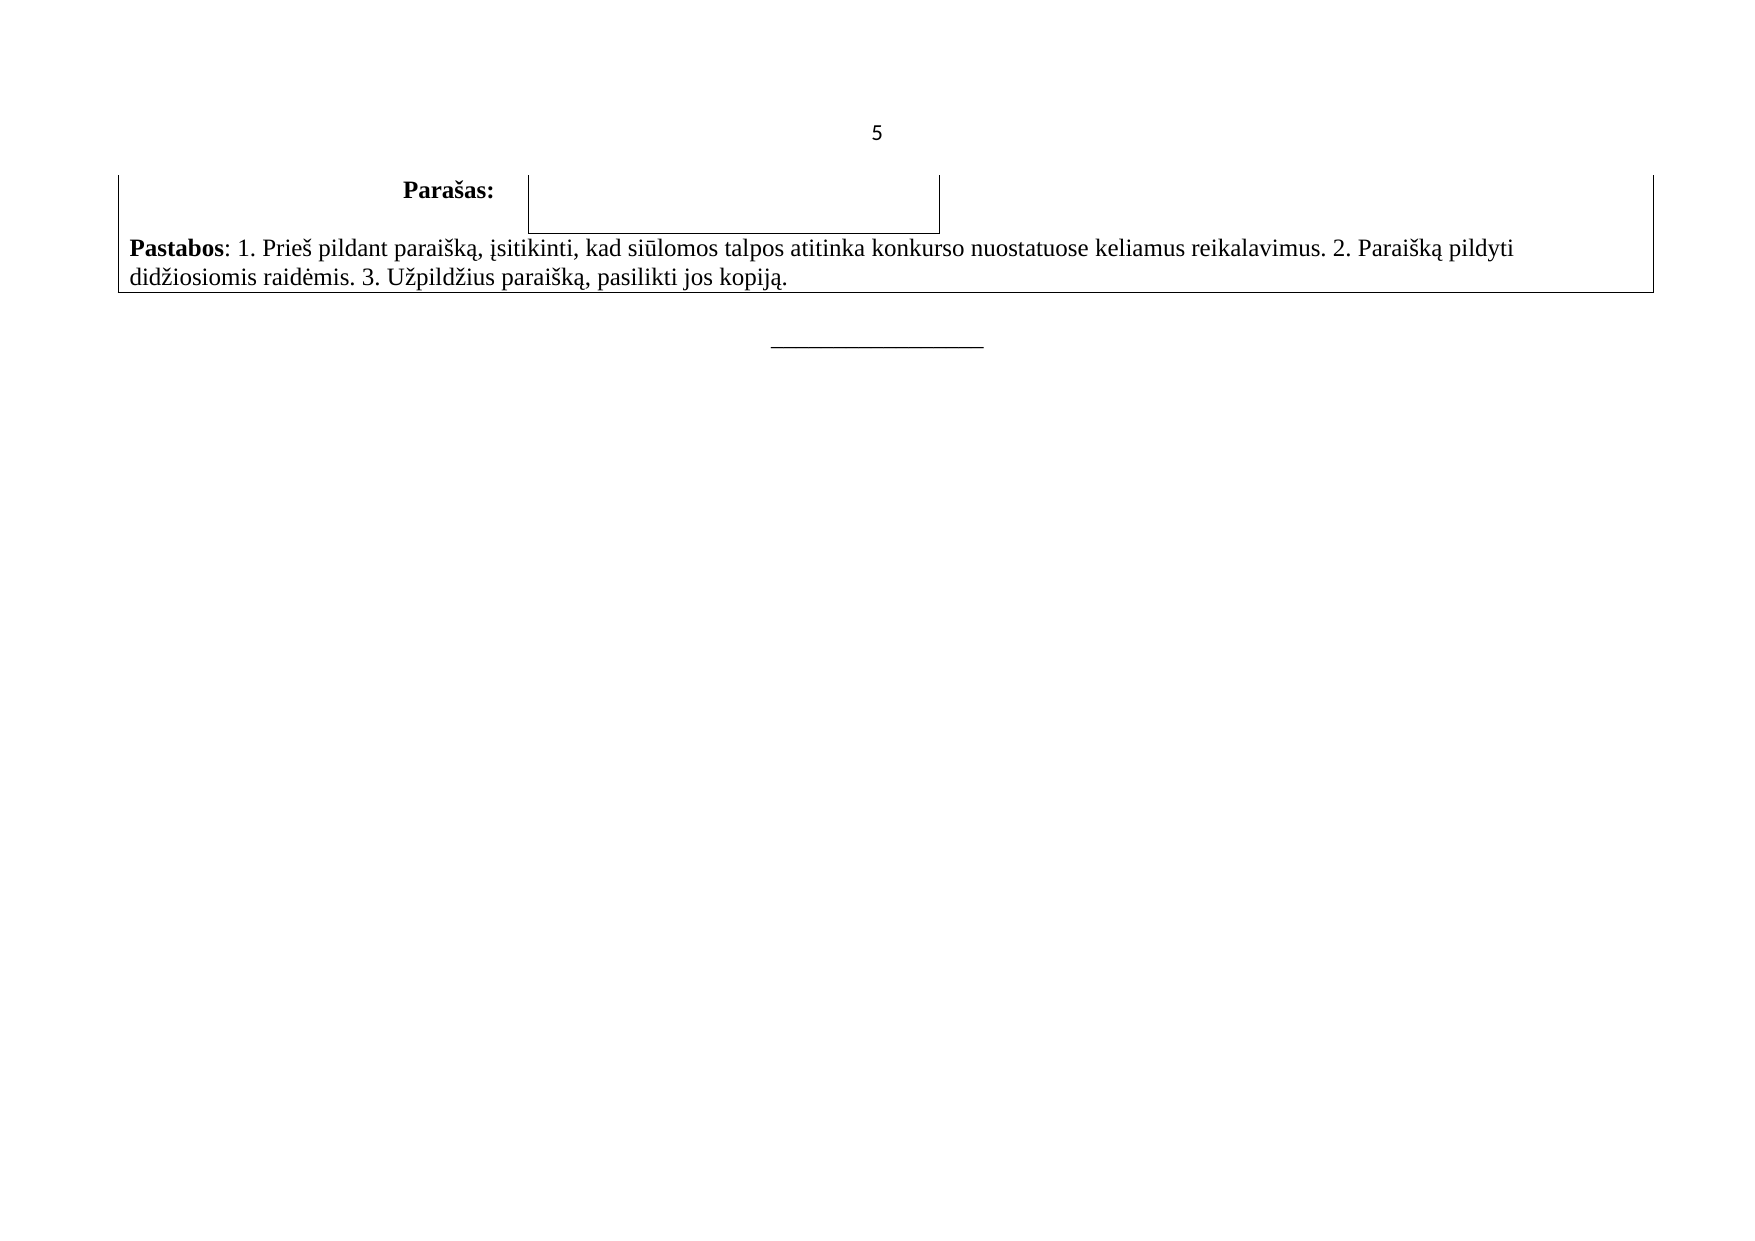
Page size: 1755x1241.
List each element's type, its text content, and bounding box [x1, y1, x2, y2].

table_cell [1281, 175, 1327, 204]
table_cell [711, 204, 757, 232]
table_cell [848, 175, 893, 204]
table_cell [1373, 175, 1418, 204]
table_cell [848, 204, 893, 232]
table_cell [940, 175, 985, 204]
table_cell [1605, 175, 1653, 204]
table_cell [1144, 175, 1190, 204]
table_cell [529, 204, 574, 232]
table_cell [1536, 175, 1605, 204]
table_cell [1418, 204, 1536, 232]
table_cell [1536, 204, 1605, 232]
table_cell [665, 175, 711, 204]
table_cell [346, 175, 392, 204]
table_cell [665, 204, 711, 232]
table_cell [620, 175, 665, 204]
table_cell [437, 204, 483, 232]
table_cell [1327, 175, 1372, 204]
table_cell [940, 204, 985, 232]
table_cell [1076, 204, 1144, 232]
table_cell [985, 175, 1030, 204]
table_cell [483, 204, 528, 232]
table_cell [529, 175, 574, 204]
table_cell [1373, 204, 1418, 232]
table_cell [711, 175, 757, 204]
table_cell [757, 204, 802, 232]
table_cell [894, 175, 939, 204]
table_cell [1281, 204, 1327, 232]
table_cell [1236, 204, 1281, 232]
table_cell [1190, 204, 1236, 232]
table_cell [119, 175, 346, 204]
table_cell [1418, 175, 1536, 204]
table_cell Pastabos: 1. Prieš pildant paraišką, įsitikinti, kad siūlomos talpos atitinka konkurso nuostatuose keliamus reikalavimus. 2. Paraišką pildyti didžiosiomis raidėmis. 3. Užpildžius paraišką, pasilikti jos kopiją. [119, 233, 1653, 292]
text _________________ [118, 322, 1636, 350]
table_cell [894, 204, 939, 232]
table_cell [802, 204, 848, 232]
table_cell [392, 204, 437, 232]
table_cell [1030, 175, 1076, 204]
table_cell [802, 175, 848, 204]
table_cell [1030, 204, 1076, 232]
table_cell [757, 175, 802, 204]
table_cell [119, 204, 346, 232]
table_cell [574, 204, 620, 232]
table_cell [985, 204, 1030, 232]
table_cell [620, 204, 665, 232]
table_cell [1144, 204, 1190, 232]
table_cell [1605, 204, 1653, 232]
table_cell [574, 175, 620, 204]
table_cell [1190, 175, 1236, 204]
table_cell [346, 204, 392, 232]
table_cell [1327, 204, 1372, 232]
table_cell [1076, 175, 1144, 204]
table_cell Parašas: [392, 175, 528, 204]
table_cell [1236, 175, 1281, 204]
